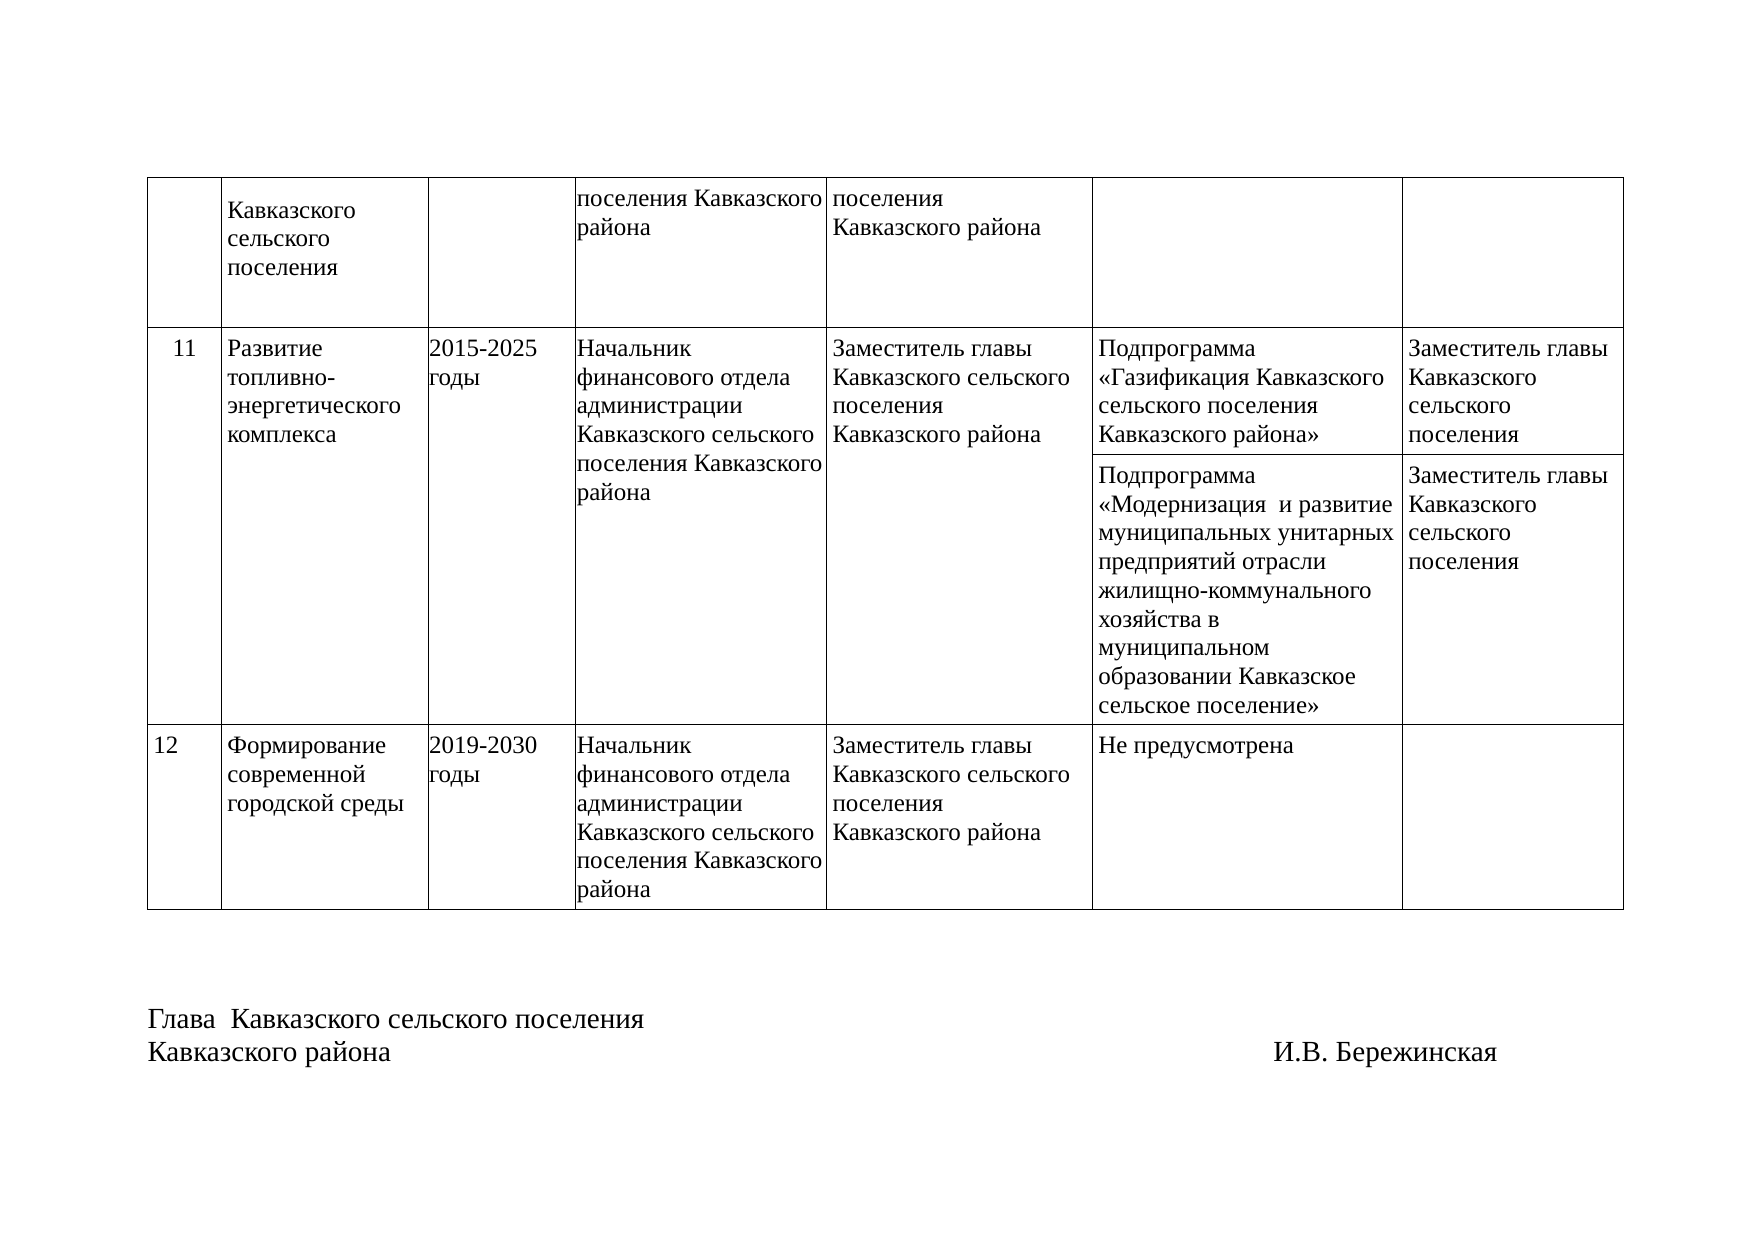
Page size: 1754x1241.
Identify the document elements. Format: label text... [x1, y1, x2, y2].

text Кавказского района И.В. Бережинская [118, 1034, 1636, 1068]
table_cell Не предусмотрена [1093, 725, 1402, 909]
table_cell Развитие топливно-энергетического комплекса [222, 328, 428, 724]
table_cell 12 [148, 725, 221, 909]
table_cell [1403, 725, 1623, 909]
table_cell Начальник финансового отдела администрации Кавказского сельского поселения Кавказского района [576, 725, 826, 909]
table_cell [148, 178, 221, 327]
table_cell Заместитель главы Кавказского сельского поселения Кавказского района [827, 725, 1092, 909]
table_cell Подпрограмма «Модернизация и развитие муниципальных унитарных предприятий отрасли жилищно-коммунального хозяйства в муниципальном образовании Кавказское сельское поселение» [1093, 455, 1402, 724]
table_cell [1093, 178, 1402, 327]
table_cell Заместитель главы Кавказского сельского поселения Кавказского района [827, 328, 1092, 724]
table_cell Заместитель главы Кавказского сельского поселения [1403, 455, 1623, 724]
table_cell 2019-2030 годы [429, 725, 575, 909]
table_cell Начальник финансового отдела администрации Кавказского сельского поселения Кавказского района [576, 328, 826, 724]
table_cell поселения Кавказского района [827, 178, 1092, 327]
table_cell Кавказского сельского поселения [222, 178, 428, 327]
table_cell Формирование современной городской среды [222, 725, 428, 909]
table_cell поселения Кавказского района [576, 178, 826, 327]
table_cell 11 [148, 328, 221, 724]
table_cell [1403, 178, 1623, 327]
text Глава Кавказского сельского поселения [118, 1001, 1636, 1034]
table_cell Заместитель главы Кавказского сельского поселения [1403, 328, 1623, 454]
table_cell [429, 178, 575, 327]
table_cell 2015-2025 годы [429, 328, 575, 724]
table_cell Подпрограмма «Газификация Кавказского сельского поселения Кавказского района» [1093, 328, 1402, 454]
